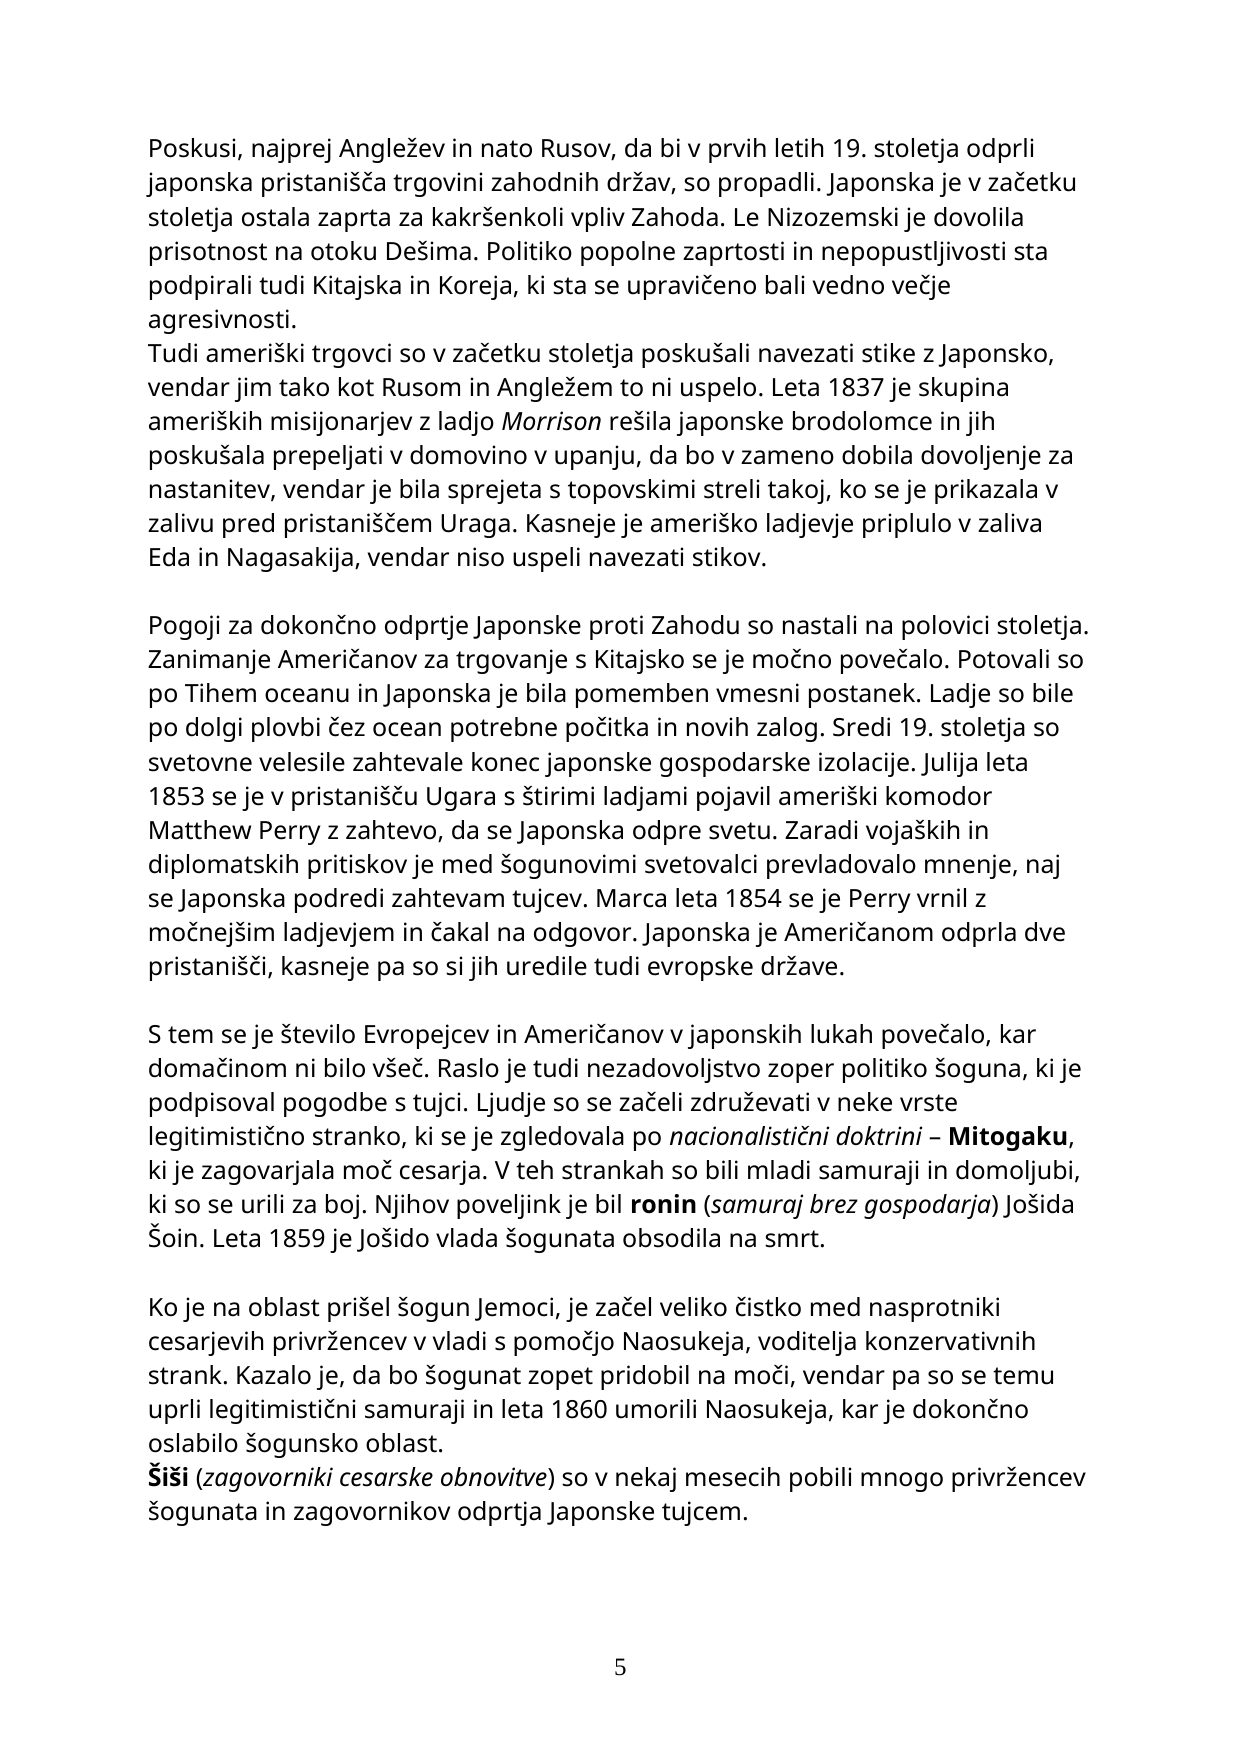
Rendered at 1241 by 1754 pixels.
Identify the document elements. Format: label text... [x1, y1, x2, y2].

text S tem se je število Evropejcev in Američanov v japonskih lukah povečalo, kar domačinom ni bilo všeč. Raslo je tudi nezadovoljstvo zoper politiko šoguna, ki je podpisoval pogodbe s tujci. Ljudje so se začeli združevati v neke vrste legitimistično stranko, ki se je zgledovala po nacionalistični doktrini – Mitogaku, ki je zagovarjala moč cesarja. V teh strankah so bili mladi samuraji in domoljubi, ki so se urili za boj. Njihov poveljink je bil ronin (samuraj brez gospodarja) Jošida Šoin. Leta 1859 je Jošido vlada šogunata obsodila na smrt. [148, 1017, 1093, 1255]
text Poskusi, najprej Angležev in nato Rusov, da bi v prvih letih 19. stoletja odprli japonska pristanišča trgovini zahodnih držav, so propadli. Japonska je v začetku stoletja ostala zaprta za kakršenkoli vpliv Zahoda. Le Nizozemski je dovolila prisotnost na otoku Dešima. Politiko popolne zaprtosti in nepopustljivosti sta podpirali tudi Kitajska in Koreja, ki sta se upravičeno bali vedno večje agresivnosti. [148, 131, 1093, 335]
text Pogoji za dokončno odprtje Japonske proti Zahodu so nastali na polovici stoletja. Zanimanje Američanov za trgovanje s Kitajsko se je močno povečalo. Potovali so po Tihem oceanu in Japonska je bila pomemben vmesni postanek. Ladje so bile po dolgi plovbi čez ocean potrebne počitka in novih zalog. Sredi 19. stoletja so svetovne velesile zahtevale konec japonske gospodarske izolacije. Julija leta 1853 se je v pristanišču Ugara s štirimi ladjami pojavil ameriški komodor Matthew Perry z zahtevo, da se Japonska odpre svetu. Zaradi vojaških in diplomatskih pritiskov je med šogunovimi svetovalci prevladovalo mnenje, naj se Japonska podredi zahtevam tujcev. Marca leta 1854 se je Perry vrnil z močnejšim ladjevjem in čakal na odgovor. Japonska je Američanom odprla dve pristanišči, kasneje pa so si jih uredile tudi evropske države. [148, 608, 1093, 983]
text Tudi ameriški trgovci so v začetku stoletja poskušali navezati stike z Japonsko, vendar jim tako kot Rusom in Angležem to ni uspelo. Leta 1837 je skupina ameriških misijonarjev z ladjo Morrison rešila japonske brodolomce in jih poskušala prepeljati v domovino v upanju, da bo v zameno dobila dovoljenje za nastanitev, vendar je bila sprejeta s topovskimi streli takoj, ko se je prikazala v zalivu pred pristaniščem Uraga. Kasneje je ameriško ladjevje priplulo v zaliva Eda in Nagasakija, vendar niso uspeli navezati stikov. [148, 335, 1093, 574]
text Ko je na oblast prišel šogun Jemoci, je začel veliko čistko med nasprotniki cesarjevih privržencev v vladi s pomočjo Naosukeja, voditelja konzervativnih strank. Kazalo je, da bo šogunat zopet pridobil na moči, vendar pa so se temu uprli legitimistični samuraji in leta 1860 umorili Naosukeja, kar je dokončno oslabilo šogunsko oblast. [148, 1289, 1093, 1459]
text Šiši (zagovorniki cesarske obnovitve) so v nekaj mesecih pobili mnogo privržencev šogunata in zagovornikov odprtja Japonske tujcem. [148, 1459, 1093, 1528]
